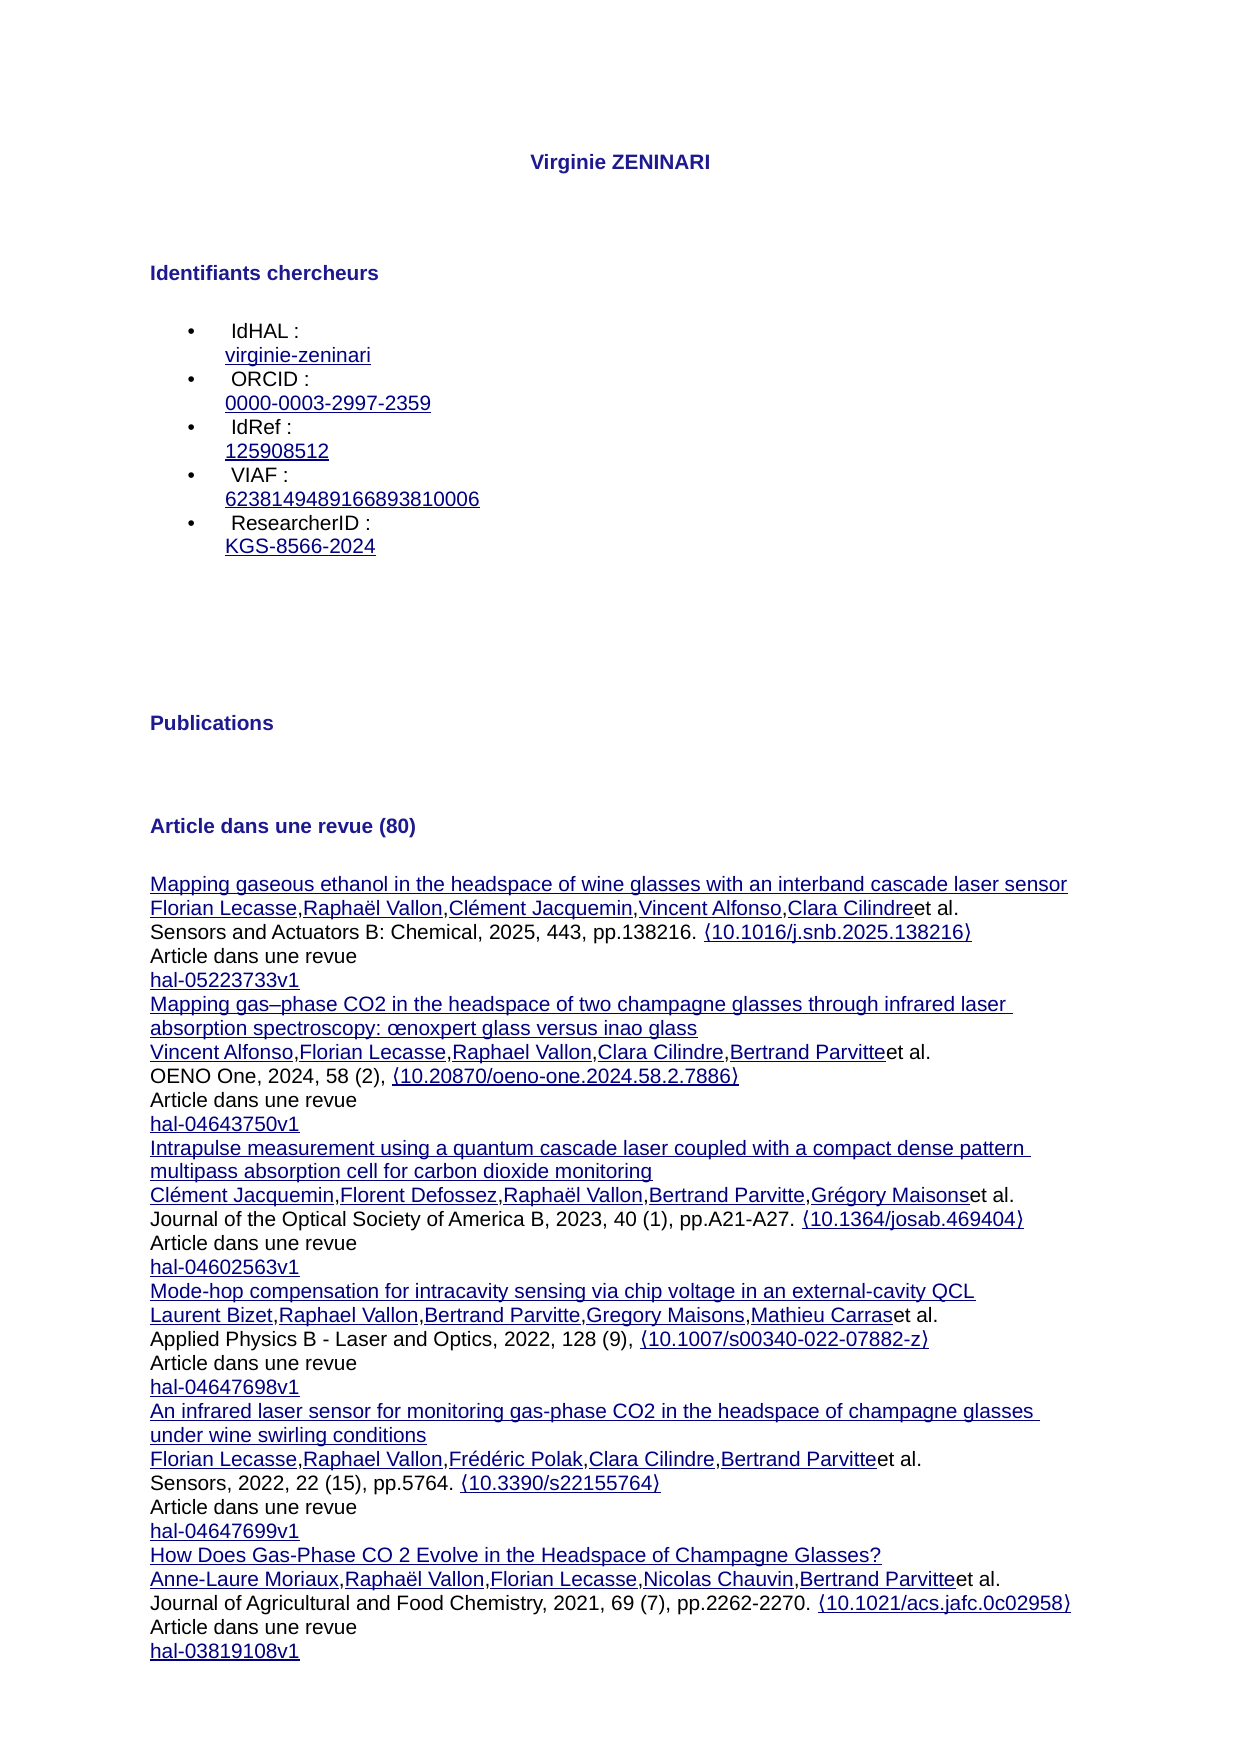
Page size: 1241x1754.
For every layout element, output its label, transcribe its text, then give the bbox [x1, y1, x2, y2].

table_cell An infrared laser sensor for monitoring gas-phase CO2 in the headspace of champagne glasses under wine swirling conditions Florian Lecasse,Raphael Vallon,Frédéric Polak,Clara Cilindre,Bertrand Parvitteet al. Sensors, 2022, 22 (15), pp.5764. ⟨10.3390/s22155764⟩ Article dans une revue hal-04647699v1 [150, 1399, 1090, 1543]
table_cell How Does Gas-Phase CO 2 Evolve in the Headspace of Champagne Glasses? Anne-Laure Moriaux,Raphaël Vallon,Florian Lecasse,Nicolas Chauvin,Bertrand Parvitteet al. Journal of Agricultural and Food Chemistry, 2021, 69 (7), pp.2262-2270. ⟨10.1021/acs.jafc.0c02958⟩ Article dans une revue hal-03819108v1 [150, 1543, 1090, 1662]
subtitle Publications [150, 710, 1090, 734]
list 125908512 [187, 438, 1090, 462]
list 6238149489166893810006 [187, 486, 1090, 510]
subtitle Virginie ZENINARI [150, 150, 1090, 174]
list ResearcherID : [187, 510, 1090, 534]
table_cell Intrapulse measurement using a quantum cascade laser coupled with a compact dense pattern multipass absorption cell for carbon dioxide monitoring Clément Jacquemin,Florent Defossez,Raphaël Vallon,Bertrand Parvitte,Grégory Maisonset al. Journal of the Optical Society of America B, 2023, 40 (1), pp.A21-A27. ⟨10.1364/josab.469404⟩ Article dans une revue hal-04602563v1 [150, 1135, 1090, 1279]
subtitle Identifiants chercheurs [150, 260, 1090, 284]
table_cell Mode-hop compensation for intracavity sensing via chip voltage in an external-cavity QCL Laurent Bizet,Raphael Vallon,Bertrand Parvitte,Gregory Maisons,Mathieu Carraset al. Applied Physics B - Laser and Optics, 2022, 128 (9), ⟨10.1007/s00340-022-07882-z⟩ Article dans une revue hal-04647698v1 [150, 1279, 1090, 1399]
table_header Mapping gaseous ethanol in the headspace of wine glasses with an interband cascade laser sensor Florian Lecasse,Raphaël Vallon,Clément Jacquemin,Vincent Alfonso,Clara Cilindreet al. Sensors and Actuators B: Chemical, 2025, 443, pp.138216. ⟨10.1016/j.snb.2025.138216⟩ Article dans une revue hal-05223733v1 [150, 872, 1090, 992]
list KGS-8566-2024 [187, 534, 1090, 558]
list IdRef : [187, 414, 1090, 438]
list 0000-0003-2997-2359 [187, 391, 1090, 414]
table_cell Mapping gas–phase CO2 in the headspace of two champagne glasses through infrared laser absorption spectroscopy: œnoxpert glass versus inao glass Vincent Alfonso,Florian Lecasse,Raphael Vallon,Clara Cilindre,Bertrand Parvitteet al. OENO One, 2024, 58 (2), ⟨10.20870/oeno-one.2024.58.2.7886⟩ Article dans une revue hal-04643750v1 [150, 992, 1090, 1135]
list IdHAL : [187, 319, 1090, 343]
list ORCID : [187, 367, 1090, 391]
list virginie-zeninari [187, 343, 1090, 367]
list VIAF : [187, 462, 1090, 486]
subtitle Article dans une revue (80) [150, 813, 1090, 837]
